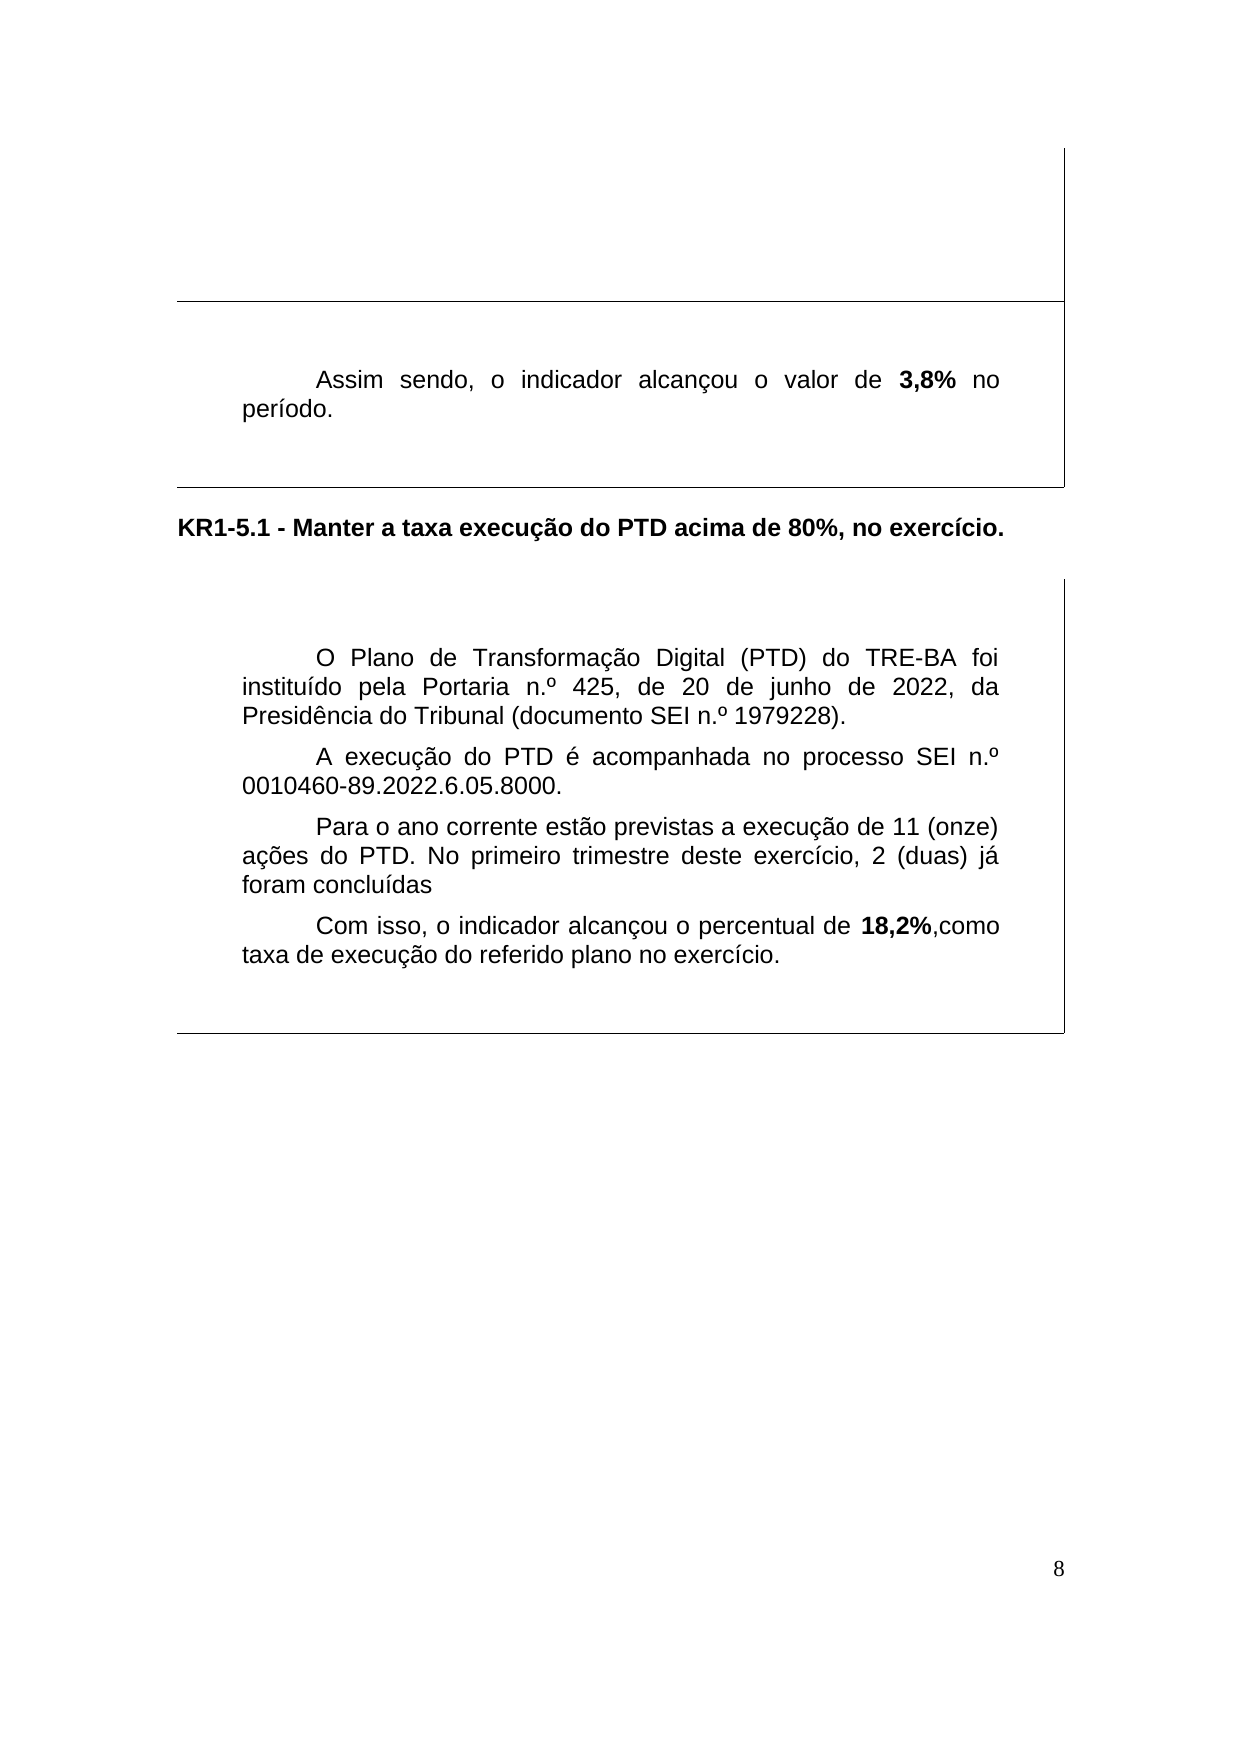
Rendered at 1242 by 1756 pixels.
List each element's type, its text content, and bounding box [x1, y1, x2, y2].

text Assim sendo, o indicador alcançou o valor de 3,8% no período. [177, 301, 1064, 487]
text Para o ano corrente estão previstas a execução de 11 (onze) ações do PTD. No primeiro trimestre deste exercício, 2 (duas) já foram concluídas [177, 747, 1064, 846]
text O Plano de Transformação Digital (PTD) do TRE-BA foi instituído pela Portaria n.º 425, de 20 de junho de 2022, da Presidência do Tribunal (documento SEI n.º 1979228). [177, 579, 1064, 677]
text Com isso, o indicador alcançou o percentual de 18,2%,como taxa de execução do referido plano no exercício. [177, 846, 1064, 1033]
text A execução do PTD é acompanhada no processo SEI n.º 0010460-89.2022.6.05.8000. [177, 677, 1064, 747]
subtitle KR1-5.1 - Manter a taxa execução do PTD acima de 80%, no exercício. [177, 512, 1064, 541]
